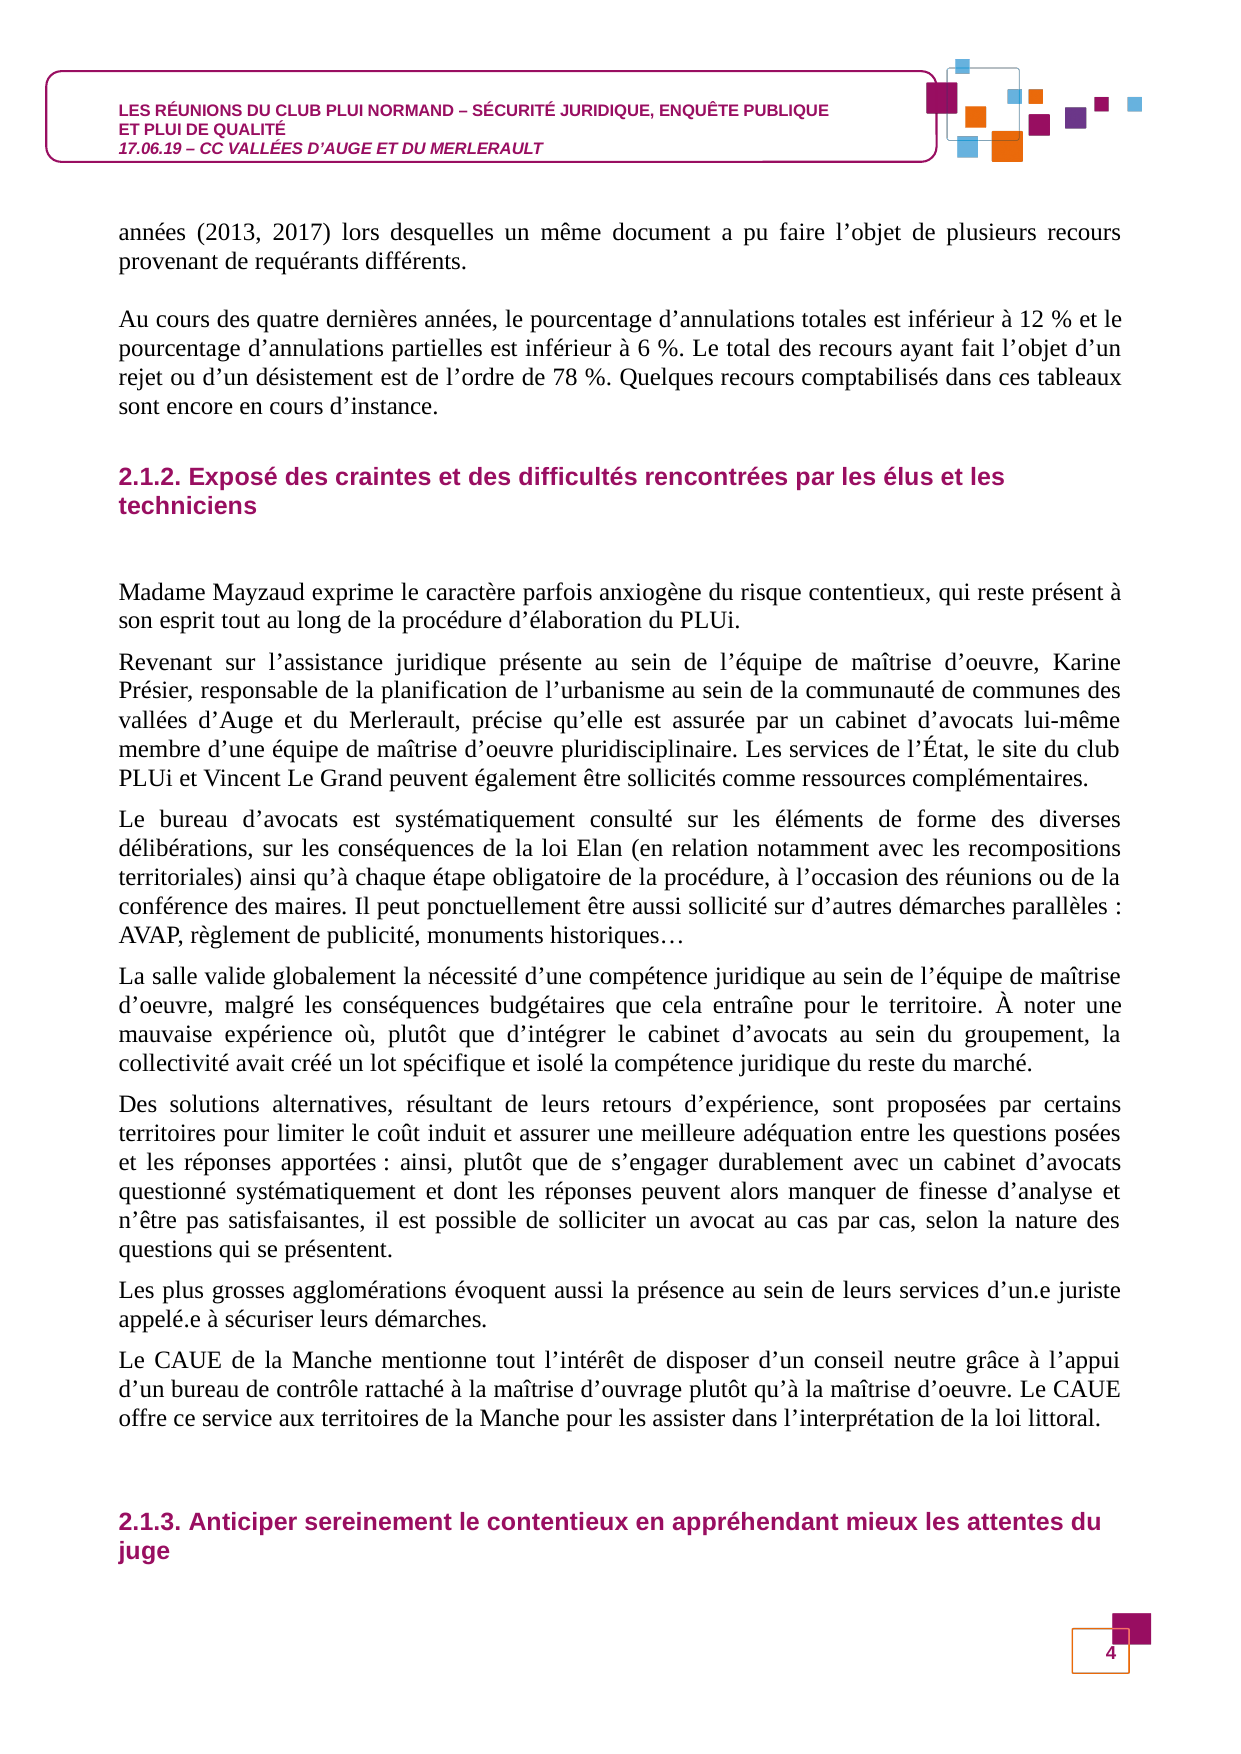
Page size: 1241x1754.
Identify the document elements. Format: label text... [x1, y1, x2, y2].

text La salle valide globalement la nécessité d’une compétence juridique au sein de l’équipe de maîtrise d’oeuvre, malgré les conséquences budgétaires que cela entraîne pour le territoire. À noter une mauvaise expérience où, plutôt que d’intégrer le cabinet d’avocats au sein du groupement, la collectivité avait créé un lot spécifique et isolé la compétence juridique du reste du marché. [118, 961, 1122, 1077]
text Revenant sur l’assistance juridique présente au sein de l’équipe de maîtrise d’oeuvre, Karine Présier, responsable de la planification de l’urbanisme au sein de la communauté de communes des vallées d’Auge et du Merlerault, précise qu’elle est assurée par un cabinet d’avocats lui-même membre d’une équipe de maîtrise d’oeuvre pluridisciplinaire. Les services de l’État, le site du club PLUi et Vincent Le Grand peuvent également être sollicités comme ressources complémentaires. [118, 646, 1122, 792]
picture [916, 59, 1142, 162]
subtitle Anticiper sereinement le contentieux en appréhendant mieux les attentes du juge [118, 1507, 1122, 1565]
text Le CAUE de la Manche mentionne tout l’intérêt de disposer d’un conseil neutre grâce à l’appui d’un bureau de contrôle rattaché à la maîtrise d’ouvrage plutôt qu’à la maîtrise d’oeuvre. Le CAUE offre ce service aux territoires de la Manche pour les assister dans l’interprétation de la loi littoral. [118, 1345, 1122, 1432]
text Les plus grosses agglomérations évoquent aussi la présence au sein de leurs services d’un.e juriste appelé.e à sécuriser leurs démarches. [118, 1275, 1122, 1333]
subtitle Exposé des craintes et des difficultés rencontrées par les élus et les techniciens [118, 462, 1122, 520]
text Des solutions alternatives, résultant de leurs retours d’expérience, sont proposées par certains territoires pour limiter le coût induit et assurer une meilleure adéquation entre les questions posées et les réponses apportées : ainsi, plutôt que de s’engager durablement avec un cabinet d’avocats questionné systématiquement et dont les réponses peuvent alors manquer de finesse d’analyse et n’être pas satisfaisantes, il est possible de solliciter un avocat au cas par cas, selon la nature des questions qui se présentent. [118, 1089, 1122, 1263]
text années (2013, 2017) lors desquelles un même document a pu faire l’objet de plusieurs recours provenant de requérants différents. [118, 217, 1122, 275]
text Au cours des quatre dernières années, le pourcentage d’annulations totales est inférieur à 12 % et le pourcentage d’annulations partielles est inférieur à 6 %. Le total des recours ayant fait l’objet d’un rejet ou d’un désistement est de l’ordre de 78 %. Quelques recours comptabilisés dans ces tableaux sont encore en cours d’instance. [118, 304, 1122, 420]
text Madame Mayzaud exprime le caractère parfois anxiogène du risque contentieux, qui reste présent à son esprit tout au long de la procédure d’élaboration du PLUi. [118, 576, 1122, 634]
picture [1071, 1613, 1152, 1674]
text Le bureau d’avocats est systématiquement consulté sur les éléments de forme des diverses délibérations, sur les conséquences de la loi Elan (en relation notamment avec les recompositions territoriales) ainsi qu’à chaque étape obligatoire de la procédure, à l’occasion des réunions ou de la conférence des maires. Il peut ponctuellement être aussi sollicité sur d’autres démarches parallèles : AVAP, règlement de publicité, monuments historiques… [118, 803, 1122, 949]
